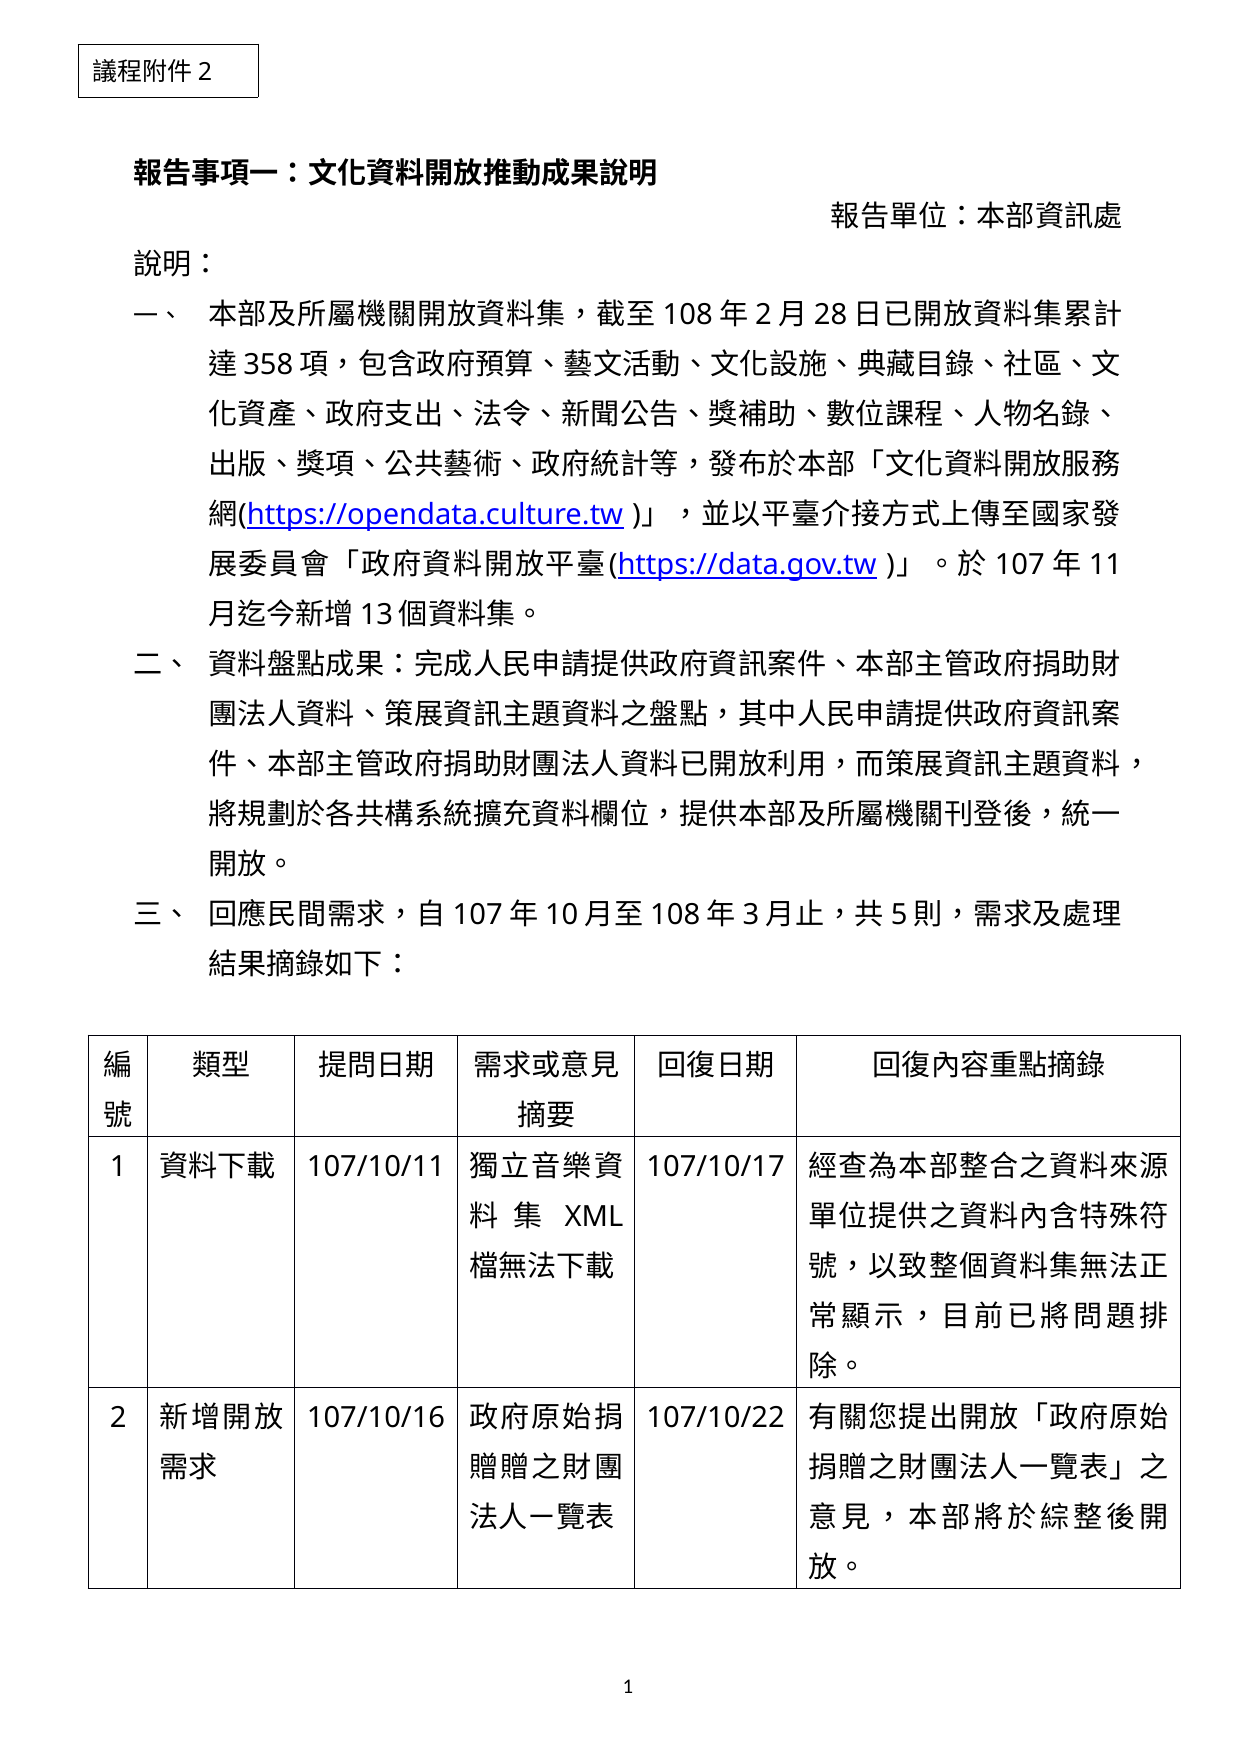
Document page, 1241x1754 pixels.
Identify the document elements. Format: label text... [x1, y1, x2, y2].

table_cell 獨立音樂資料集XML檔無法下載 [458, 1137, 634, 1387]
list 資料盤點成果：完成人民申請提供政府資訊案件、本部主管政府捐助財團法人資料、策展資訊主題資料之盤點，其中人民申請提供政府資訊案件、本部主管政府捐助財團法人資料已開放利用，而策展資訊主題資料，將規劃於各共構系統擴充資料欄位，提供本部及所屬機關刊登後，統一開放。 [133, 634, 1122, 884]
table_cell 1 [89, 1137, 147, 1387]
table_header 回復日期 [635, 1036, 796, 1136]
table_cell 107/10/11 [295, 1137, 457, 1387]
table_cell 資料下載 [148, 1137, 294, 1387]
table_header 類型 [148, 1036, 294, 1136]
table_cell 107/10/17 [635, 1137, 796, 1387]
text 議程附件2 [93, 51, 243, 87]
table_header 編號 [89, 1036, 147, 1136]
table_header 提問日期 [295, 1036, 457, 1136]
text 說明： [133, 234, 1122, 284]
table_cell 經查為本部整合之資料來源單位提供之資料內含特殊符號，以致整個資料集無法正常顯示，目前已將問題排除。 [797, 1137, 1180, 1387]
table_header 需求或意見摘要 [458, 1036, 634, 1136]
table_cell 政府原始捐贈贈之財團法人ㄧ覽表 [458, 1388, 634, 1588]
table_cell 有關您提出開放「政府原始捐贈之財團法人一覽表」之意見，本部將於綜整後開放。 [797, 1388, 1180, 1588]
table_header 回復內容重點摘錄 [797, 1036, 1180, 1136]
table_cell 107/10/16 [295, 1388, 457, 1588]
text 報告單位：本部資訊處 [133, 192, 1122, 234]
table_cell 2 [89, 1388, 147, 1588]
table_cell 107/10/22 [635, 1388, 796, 1588]
table_cell 新增開放需求 [148, 1388, 294, 1588]
list 回應民間需求，自107年10月至108年3月止，共5則，需求及處理結果摘錄如下： [133, 884, 1122, 984]
text 報告事項一：文化資料開放推動成果說明 [133, 150, 1122, 192]
list 本部及所屬機關開放資料集，截至108年2月28日已開放資料集累計達358項，包含政府預算、藝文活動、文化設施、典藏目錄、社區、文化資產、政府支出、法令、新聞公告、獎補助、數位課程、人物名錄、出版、獎項、公共藝術、政府統計等，發布於本部「文化資料開放服務網(https://opendata.culture.tw )」，並以平臺介接方式上傳至國家發展委員會「政府資料開放平臺(https://data.gov.tw )」。於107年11月迄今新增13個資料集。 [133, 284, 1122, 634]
